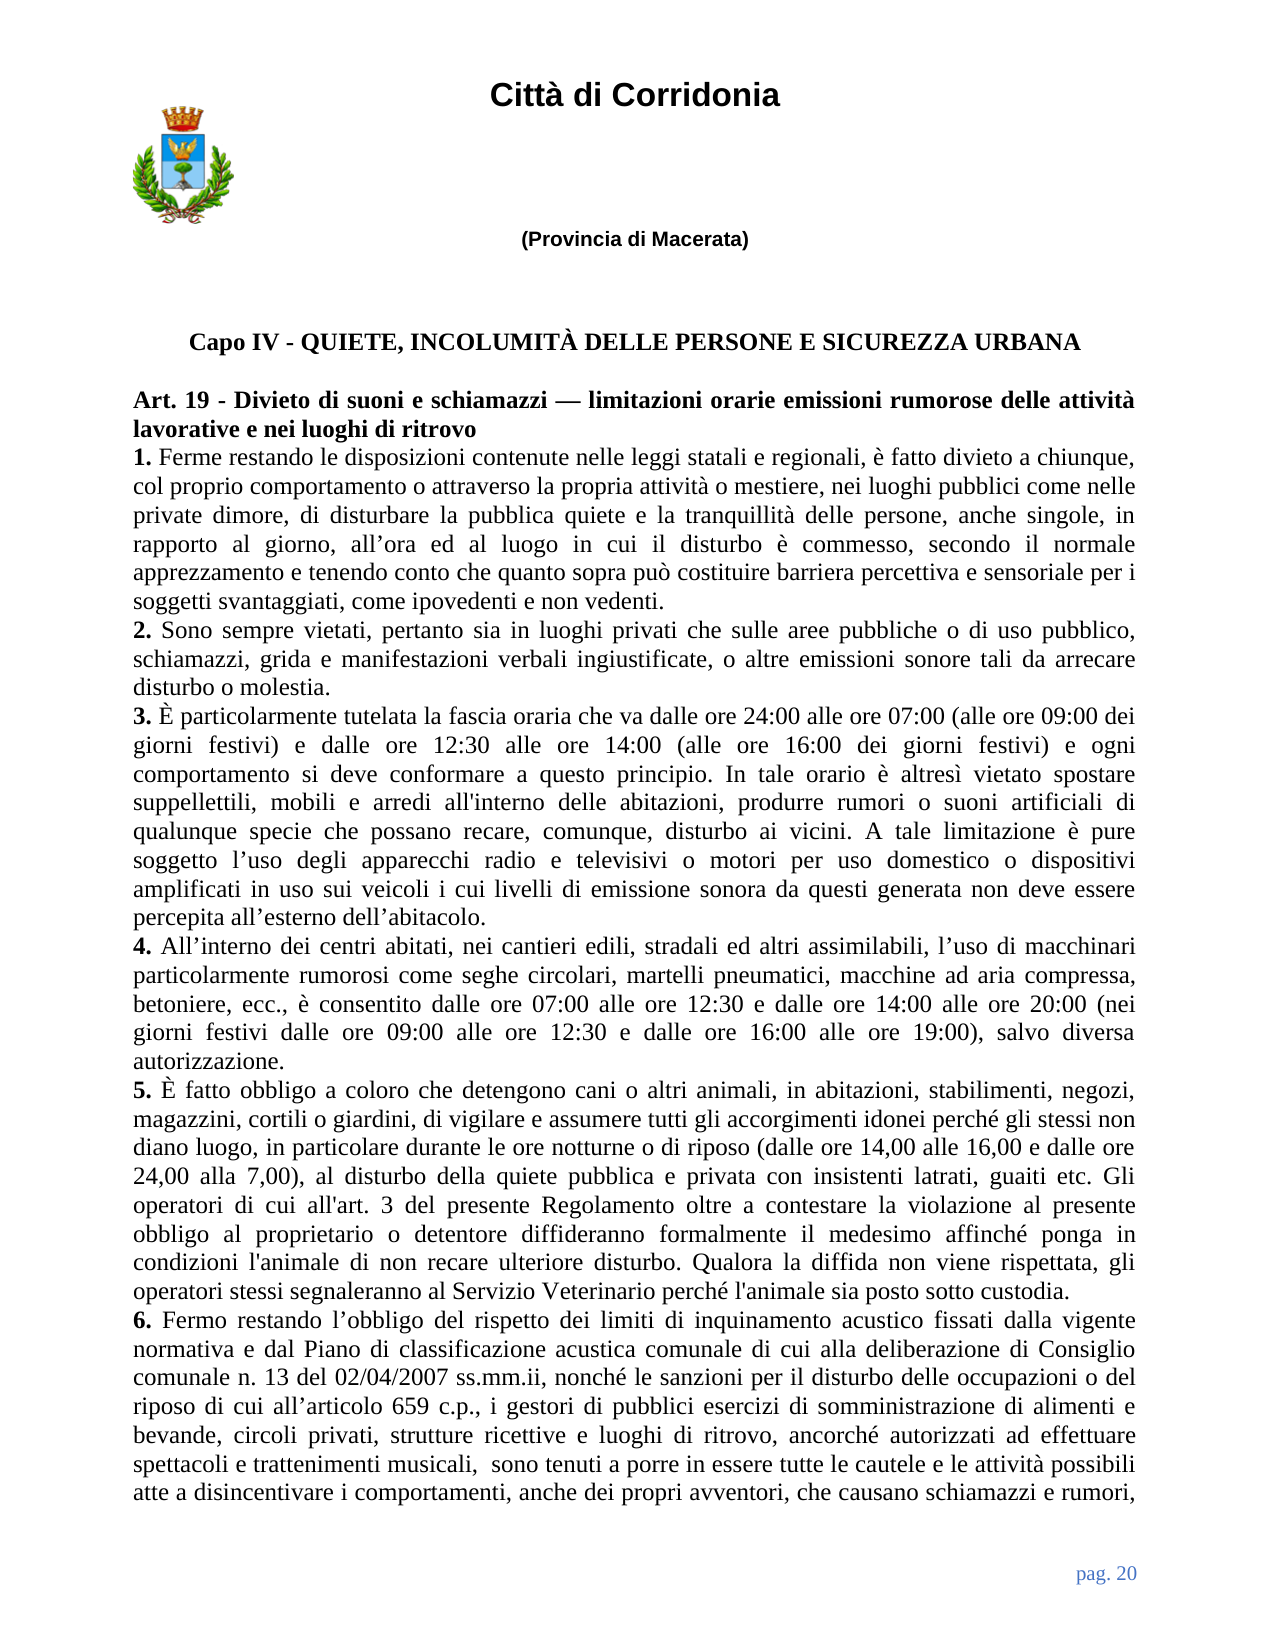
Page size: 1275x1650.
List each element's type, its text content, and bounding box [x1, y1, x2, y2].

text 3. È particolarmente tutelata la fascia oraria che va dalle ore 24:00 alle ore 07:00 (alle ore 09:00 dei giorni festivi) e dalle ore 12:30 alle ore 14:00 (alle ore 16:00 dei giorni festivi) e ogni comportamento si deve conformare a questo principio. In tale orario è altresì vietato spostare suppellettili, mobili e arredi all'interno delle abitazioni, produrre rumori o suoni artificiali di qualunque specie che possano recare, comunque, disturbo ai vicini. A tale limitazione è pure soggetto l’uso degli apparecchi radio e televisivi o motori per uso domestico o dispositivi amplificati in uso sui veicoli i cui livelli di emissione sonora da questi generata non deve essere percepita all’esterno dell’abitacolo. [133, 701, 1137, 931]
text 2. Sono sempre vietati, pertanto sia in luoghi privati che sulle aree pubbliche o di uso pubblico, schiamazzi, grida e manifestazioni verbali ingiustificate, o altre emissioni sonore tali da arrecare disturbo o molestia. [133, 615, 1137, 701]
text 4. All’interno dei centri abitati, nei cantieri edili, stradali ed altri assimilabili, l’uso di macchinari particolarmente rumorosi come seghe circolari, martelli pneumatici, macchine ad aria compressa, betoniere, ecc., è consentito dalle ore 07:00 alle ore 12:30 e dalle ore 14:00 alle ore 20:00 (nei giorni festivi dalle ore 09:00 alle ore 12:30 e dalle ore 16:00 alle ore 19:00), salvo diversa autorizzazione. [133, 931, 1137, 1075]
text 1. Ferme restando le disposizioni contenute nelle leggi statali e regionali, è fatto divieto a chiunque, col proprio comportamento o attraverso la propria attività o mestiere, nei luoghi pubblici come nelle private dimore, di disturbare la pubblica quiete e la tranquillità delle persone, anche singole, in rapporto al giorno, all’ora ed al luogo in cui il disturbo è commesso, secondo il normale apprezzamento e tenendo conto che quanto sopra può costituire barriera percettiva e sensoriale per i soggetti svantaggiati, come ipovedenti e non vedenti. [133, 442, 1137, 615]
text 5. È fatto obbligo a coloro che detengono cani o altri animali, in abitazioni, stabilimenti, negozi, magazzini, cortili o giardini, di vigilare e assumere tutti gli accorgimenti idonei perché gli stessi non diano luogo, in particolare durante le ore notturne o di riposo (dalle ore 14,00 alle 16,00 e dalle ore 24,00 alla 7,00), al disturbo della quiete pubblica e privata con insistenti latrati, guaiti etc. Gli operatori di cui all'art. 3 del presente Regolamento oltre a contestare la violazione al presente obbligo al proprietario o detentore diffideranno formalmente il medesimo affinché ponga in condizioni l'animale di non recare ulteriore disturbo. Qualora la diffida non viene rispettata, gli operatori stessi segnaleranno al Servizio Veterinario perché l'animale sia posto sotto custodia. [133, 1075, 1137, 1305]
text 6. Fermo restando l’obbligo del rispetto dei limiti di inquinamento acustico fissati dalla vigente normativa e dal Piano di classificazione acustica comunale di cui alla deliberazione di Consiglio comunale n. 13 del 02/04/2007 ss.mm.ii, nonché le sanzioni per il disturbo delle occupazioni o del riposo di cui all’articolo 659 c.p., i gestori di pubblici esercizi di somministrazione di alimenti e bevande, circoli privati, strutture ricettive e luoghi di ritrovo, ancorché autorizzati ad effettuare spettacoli e trattenimenti musicali, sono tenuti a porre in essere tutte le cautele e le attività possibili atte a disincentivare i comportamenti, anche dei propri avventori, che causano schiamazzi e rumori, [133, 1305, 1137, 1506]
text Art. 19 - Divieto di suoni e schiamazzi — limitazioni orarie emissioni rumorose delle attività lavorative e nei luoghi di ritrovo [133, 385, 1137, 442]
text Capo IV - QUIETE, INCOLUMITÀ DELLE PERSONE E SICUREZZA URBANA [133, 327, 1137, 356]
